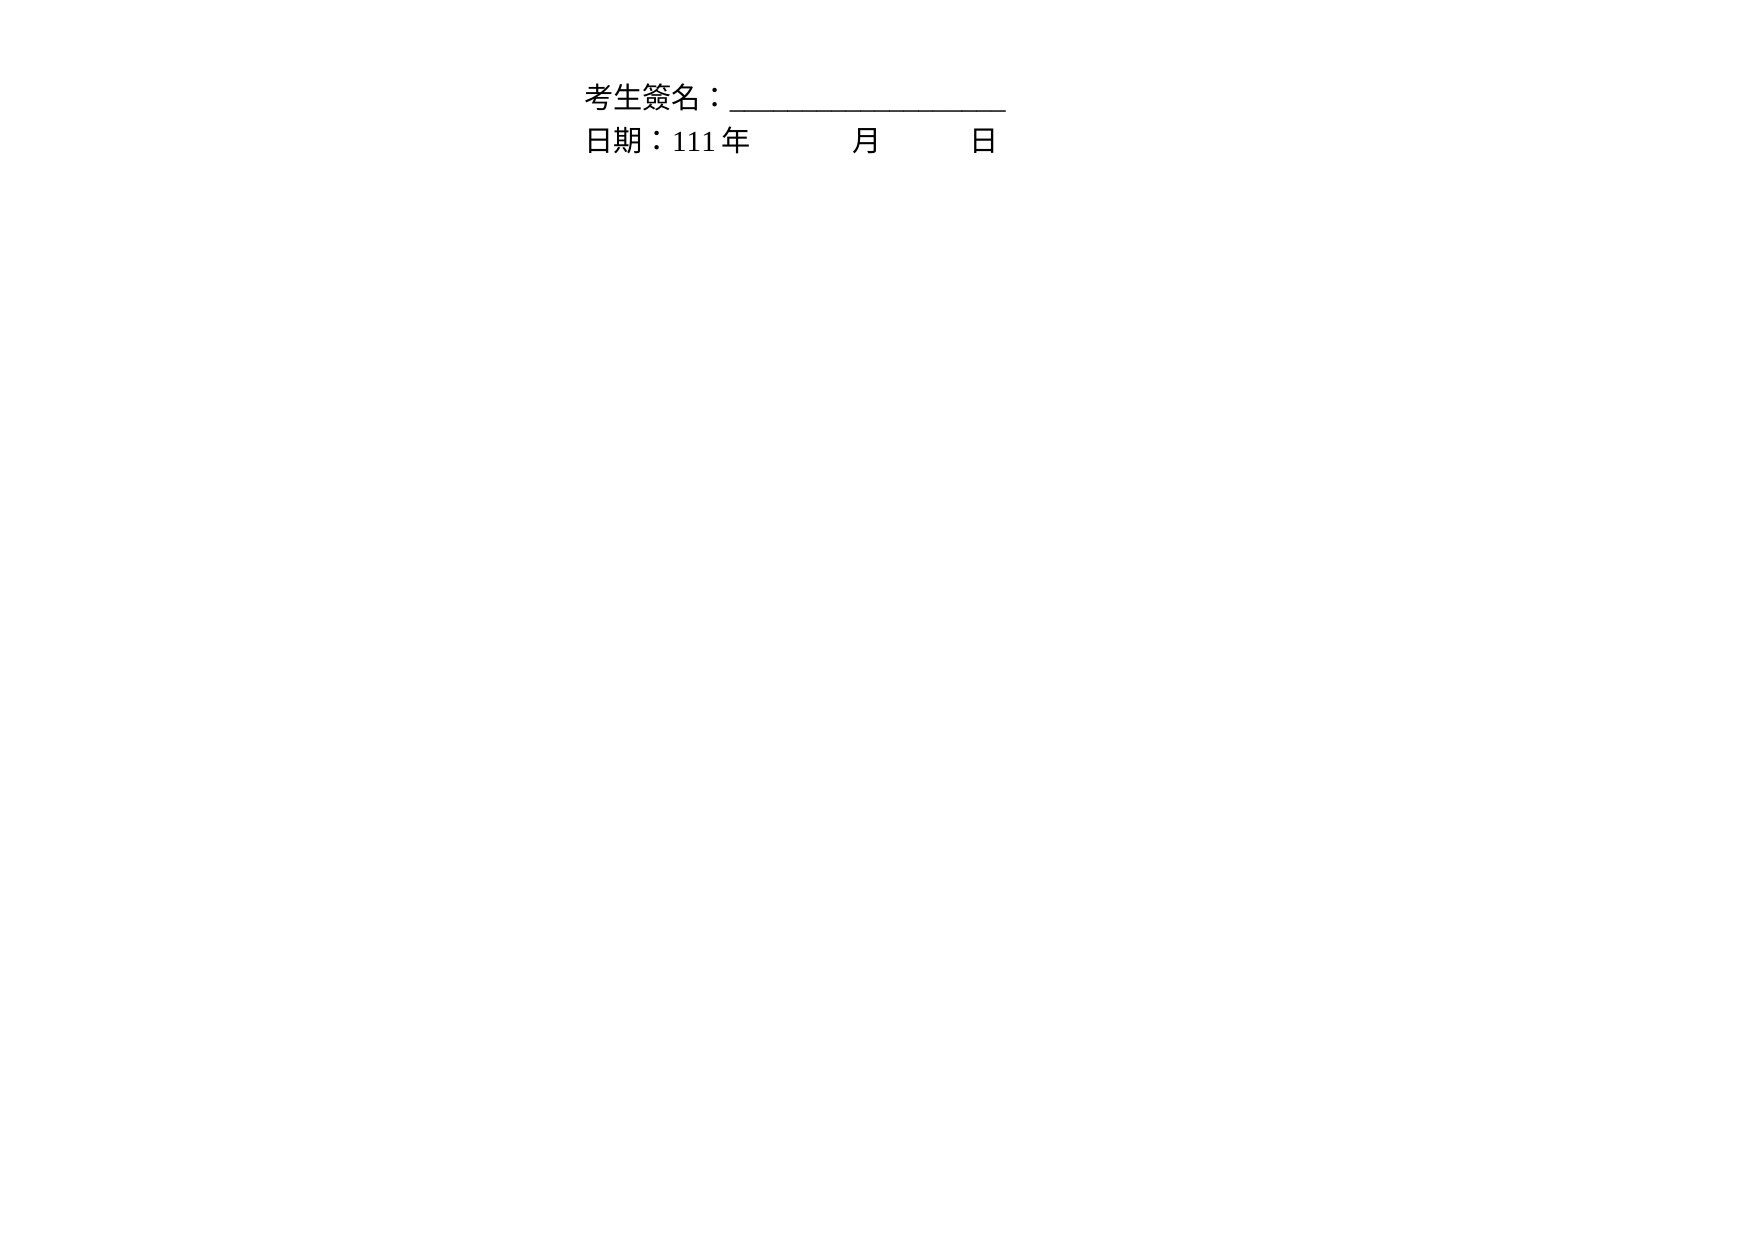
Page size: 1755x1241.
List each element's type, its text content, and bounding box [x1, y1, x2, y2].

text 日期：111年 月 日 [75, 117, 1679, 159]
text 考生簽名： [75, 75, 1679, 117]
